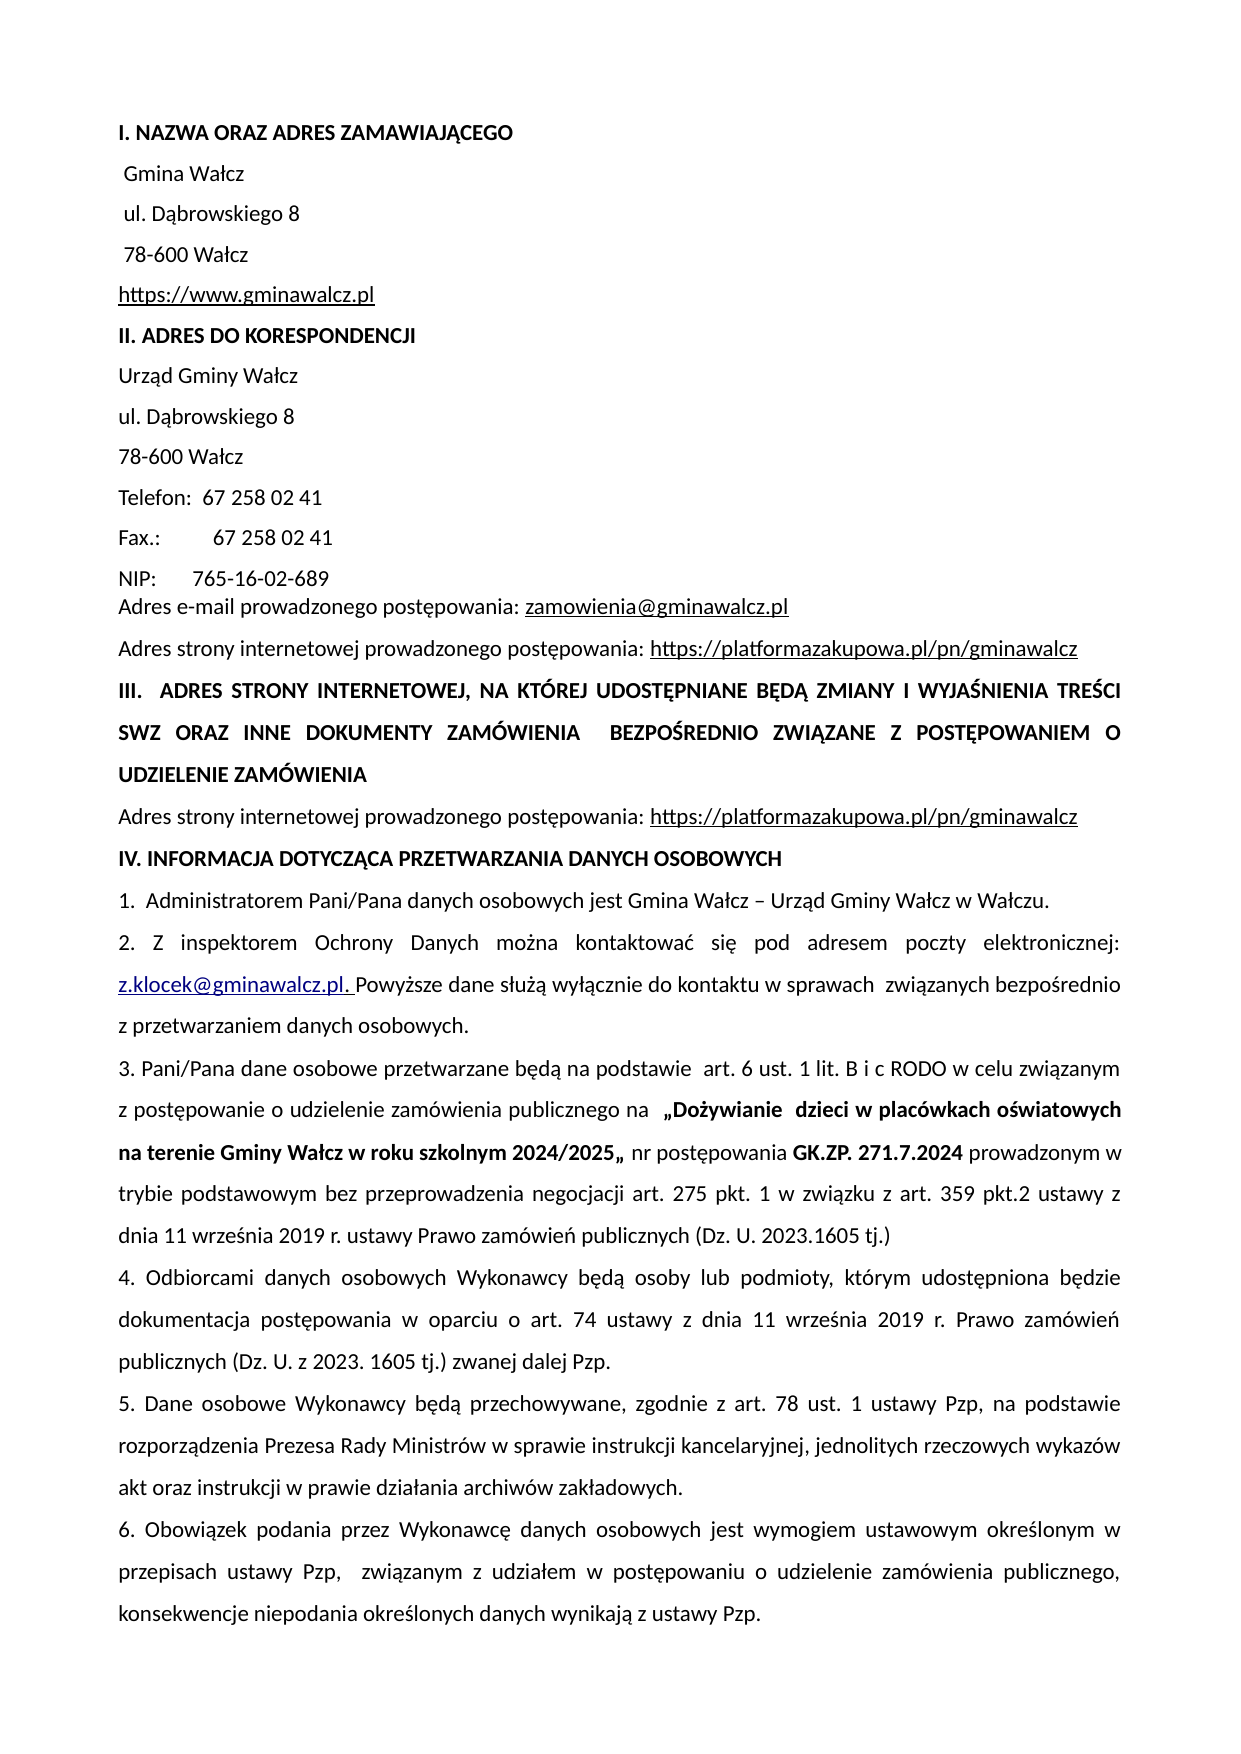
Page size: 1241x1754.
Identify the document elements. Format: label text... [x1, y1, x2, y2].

text II. ADRES DO KORESPONDENCJI [118, 321, 1122, 349]
text Telefon: 67 258 02 41 [118, 483, 1122, 511]
text 1. Administratorem Pani/Pana danych osobowych jest Gmina Wałcz – Urząd Gminy Wałcz w Wałczu. [118, 886, 1122, 914]
text III. ADRES STRONY INTERNETOWEJ, NA KTÓREJ UDOSTĘPNIANE BĘDĄ ZMIANY I WYJAŚNIENIA TREŚCI SWZ ORAZ INNE DOKUMENTY ZAMÓWIENIA BEZPOŚREDNIO ZWIĄZANE Z POSTĘPOWANIEM O UDZIELENIE ZAMÓWIENIA [118, 676, 1122, 788]
text 4. Odbiorcami danych osobowych Wykonawcy będą osoby lub podmioty, którym udostępniona będzie dokumentacja postępowania w oparciu o art. 74 ustawy z dnia 11 września 2019 r. Prawo zamówień publicznych (Dz. U. z 2023. 1605 tj.) zwanej dalej Pzp. [118, 1263, 1122, 1376]
text 5. Dane osobowe Wykonawcy będą przechowywane, zgodnie z art. 78 ust. 1 ustawy Pzp, na podstawie rozporządzenia Prezesa Rady Ministrów w sprawie instrukcji kancelaryjnej, jednolitych rzeczowych wykazów akt oraz instrukcji w prawie działania archiwów zakładowych. [118, 1389, 1122, 1501]
text 78-600 Wałcz [118, 442, 1122, 470]
text Fax.: 67 258 02 41 [118, 523, 1122, 551]
text 3. Pani/Pana dane osobowe przetwarzane będą na podstawie art. 6 ust. 1 lit. B i c RODO w celu związanym z postępowanie o udzielenie zamówienia publicznego na „Dożywianie dzieci w placówkach oświatowych na terenie Gminy Wałcz w roku szkolnym 2024/2025„ nr postępowania GK.ZP. 271.7.2024 prowadzonym w trybie podstawowym bez przeprowadzenia negocjacji art. 275 pkt. 1 w związku z art. 359 pkt.2 ustawy z dnia 11 września 2019 r. ustawy Prawo zamówień publicznych (Dz. U. 2023.1605 tj.) [118, 1054, 1122, 1249]
text ul. Dąbrowskiego 8 [118, 199, 1122, 227]
text IV. INFORMACJA DOTYCZĄCA PRZETWARZANIA DANYCH OSOBOWYCH [118, 844, 1122, 872]
text ul. Dąbrowskiego 8 [118, 402, 1122, 430]
text NIP: 765-16-02-689 [118, 564, 1122, 592]
text Adres strony internetowej prowadzonego postępowania: https://platformazakupowa.pl/pn/gminawalcz [118, 634, 1122, 662]
text I. NAZWA ORAZ ADRES ZAMAWIAJĄCEGO [118, 118, 1122, 146]
text Adres e-mail prowadzonego postępowania: zamowienia@gminawalcz.pl [118, 592, 1122, 620]
text Adres strony internetowej prowadzonego postępowania: https://platformazakupowa.pl/pn/gminawalcz [118, 802, 1122, 830]
text Gmina Wałcz [118, 159, 1122, 187]
text 78-600 Wałcz [118, 240, 1122, 268]
text 2. Z inspektorem Ochrony Danych można kontaktować się pod adresem poczty elektronicznej: z.klocek@gminawalcz.pl. Powyższe dane służą wyłącznie do kontaktu w sprawach związanych bezpośrednio z przetwarzaniem danych osobowych. [118, 928, 1122, 1040]
text https://www.gminawalcz.pl [118, 280, 1122, 308]
text Urząd Gminy Wałcz [118, 361, 1122, 389]
text 6. Obowiązek podania przez Wykonawcę danych osobowych jest wymogiem ustawowym określonym w przepisach ustawy Pzp, związanym z udziałem w postępowaniu o udzielenie zamówienia publicznego, konsekwencje niepodania określonych danych wynikają z ustawy Pzp. [118, 1515, 1122, 1627]
